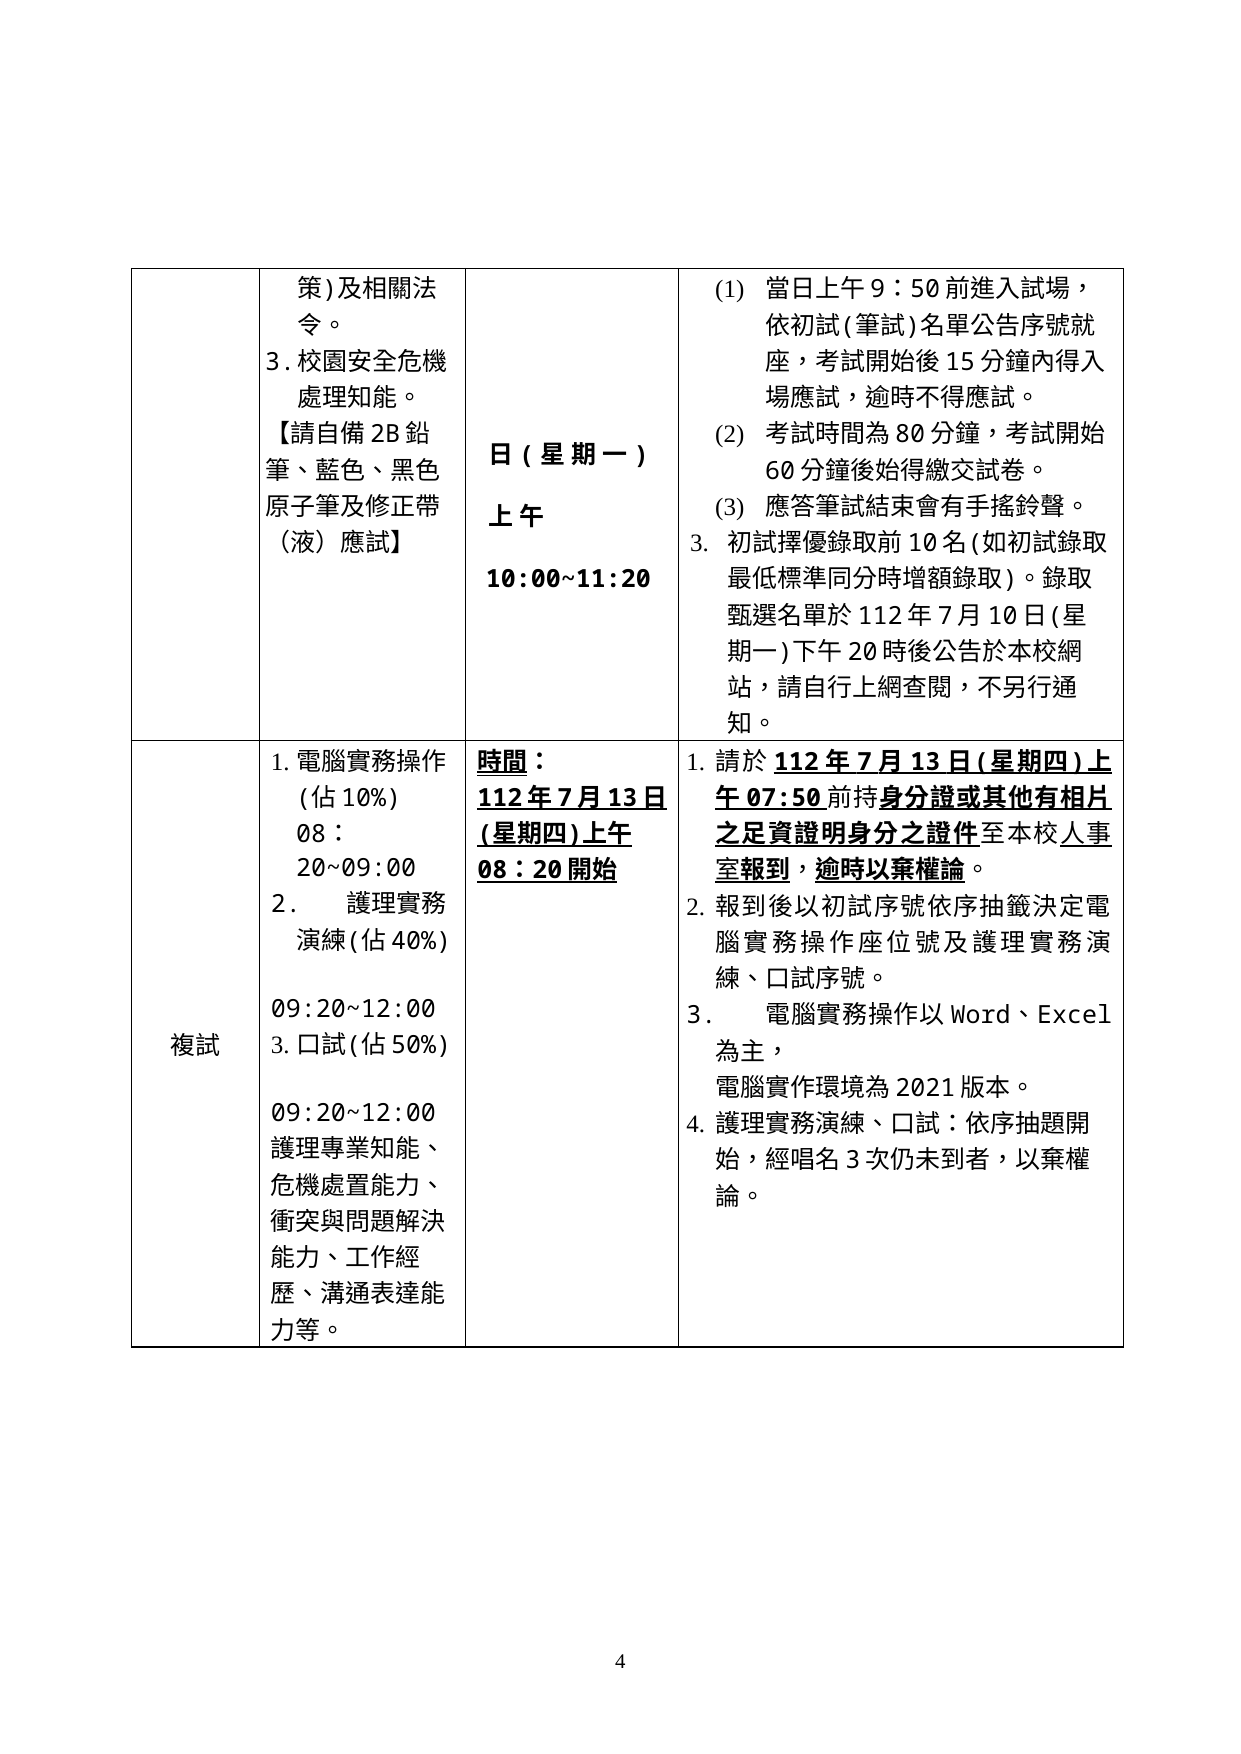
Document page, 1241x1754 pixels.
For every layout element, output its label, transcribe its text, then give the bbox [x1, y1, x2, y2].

table_cell 時間： 112年7月13日(星期四)上午08：20開始 [466, 741, 678, 1346]
table_cell [132, 269, 259, 740]
table_cell 請於考試當日持身分證或其他有相片足資證明身分之證件，以便驗證身分應試。 筆試： 當日上午9：50前進入試場，依初試(筆試)名單公告序號就座，考試開始後15分鐘內得入場應試，逾時不得應試。 考試時間為80分鐘，考試開始60分鐘後始得繳交試卷。 應答筆試結束會有手搖鈴聲。 初試擇優錄取前10名(如初試錄取最低標準同分時增額錄取)。錄取甄選名單於112年7月10日(星期一)下午20時後公告於本校網站，請自行上網查閱，不另行通知。 [679, 269, 1123, 740]
table_cell 請於112年7月13日(星期四)上午07:50前持身分證或其他有相片之足資證明身分之證件至本校人事室報到，逾時以棄權論。 報到後以初試序號依序抽籤決定電腦實務操作座位號及護理實務演練、口試序號。 電腦實務操作以Word、Excel為主， 電腦實作環境為2021版本。 護理實務演練、口試：依序抽題開始，經唱名3次仍未到者，以棄權論。 [679, 741, 1123, 1346]
table_cell 電腦實務操作(佔10%) 08：20~09:00 護理實務演練(佔40%) 09:20~12:00 口試(佔50%) 09:20~12:00 護理專業知能、危機處置能力、衝突與問題解決能力、工作經歷、溝通表達能力等。 [260, 741, 465, 1346]
table_cell 日(星期一)上午10:00~11:20 [466, 269, 678, 740]
table_cell 護理人員專業知能。 學校衛生行政(衛生教育政策)及相關法令。 校園安全危機處理知能。 【請自備2B鉛筆、藍色、黑色原子筆及修正帶（液）應試】 [260, 269, 465, 740]
table_cell 複試 [132, 741, 259, 1346]
